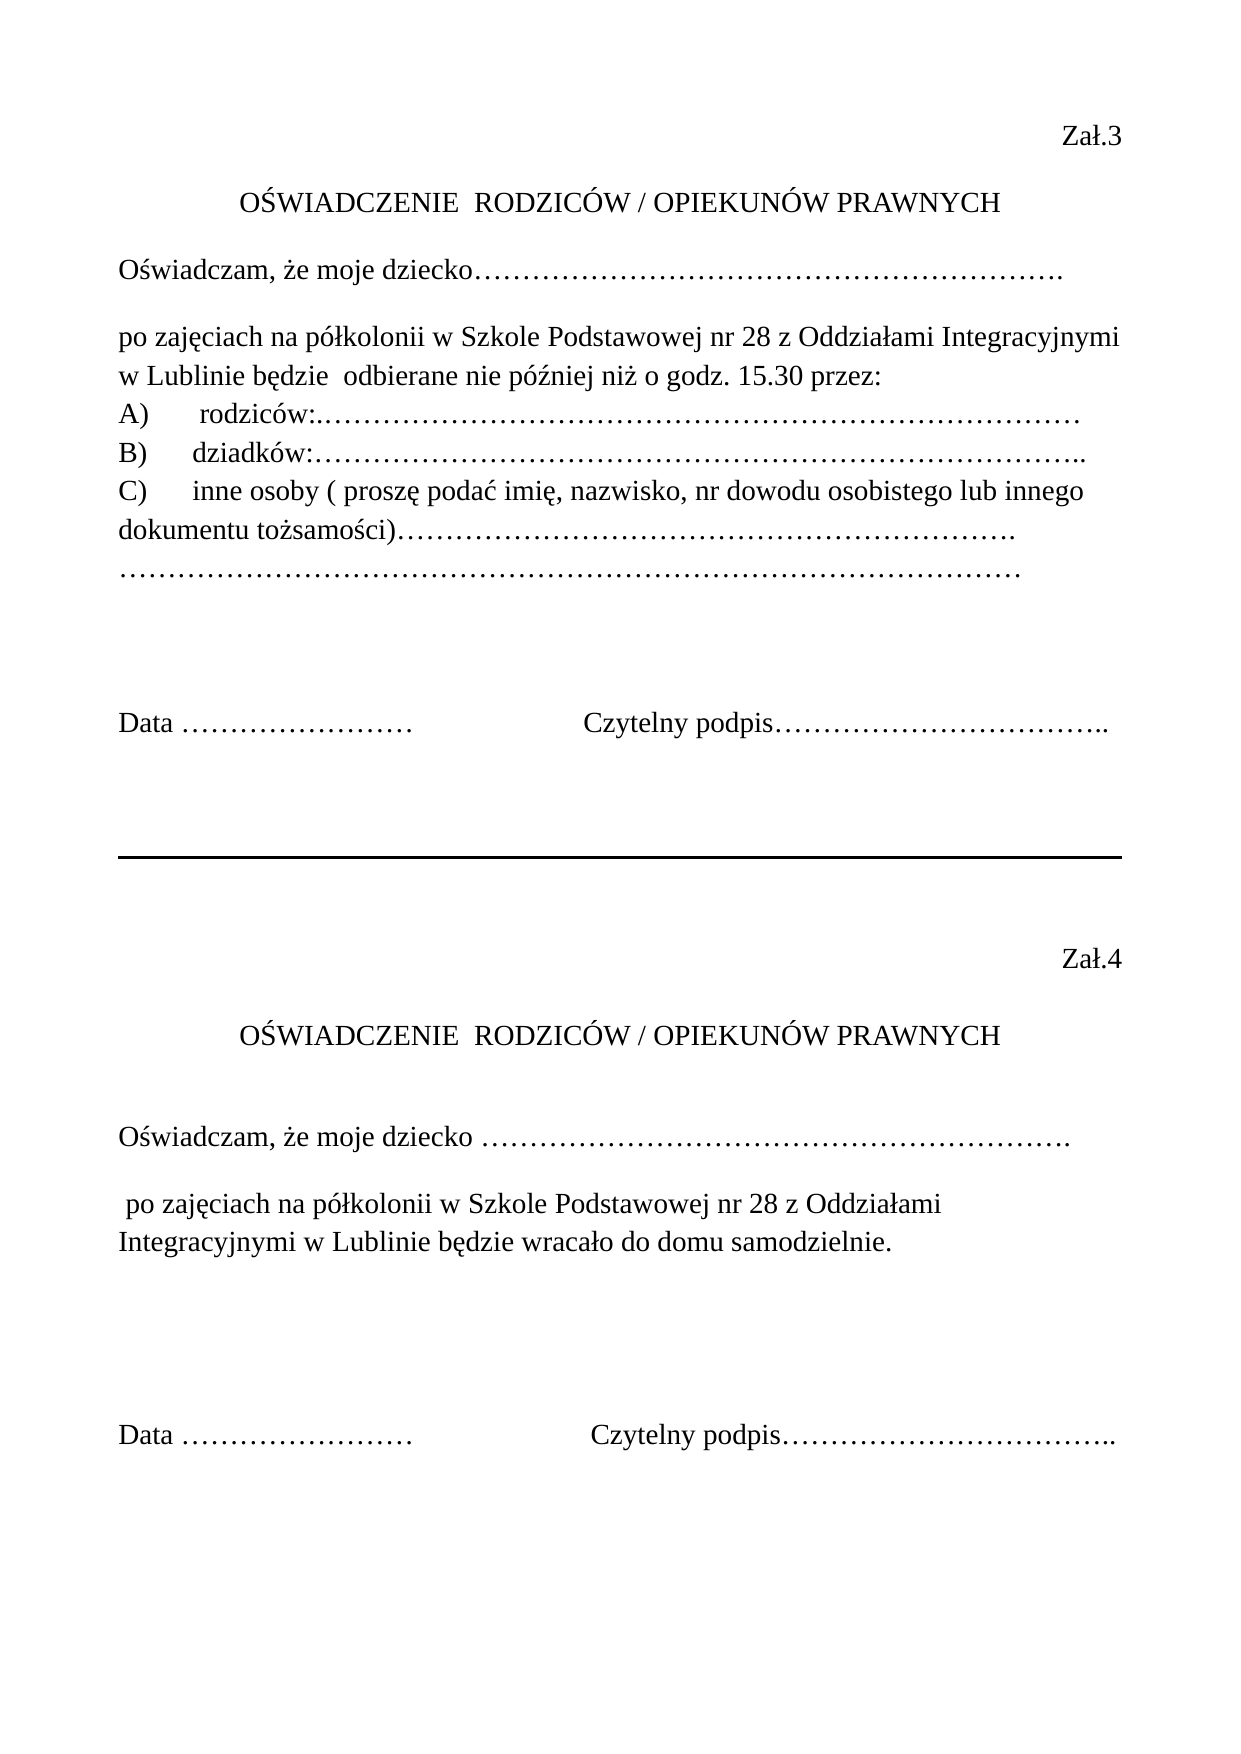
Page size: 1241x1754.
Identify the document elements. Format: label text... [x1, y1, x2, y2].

text OŚWIADCZENIE RODZICÓW / OPIEKUNÓW PRAWNYCH [118, 185, 1122, 219]
text OŚWIADCZENIE RODZICÓW / OPIEKUNÓW PRAWNYCH [118, 1018, 1122, 1052]
text Zał.3 [118, 118, 1122, 152]
text po zajęciach na półkolonii w Szkole Podstawowej nr 28 z Oddziałami Integracyjnymi w Lublinie będzie odbierane nie później niż o godz. 15.30 przez: [118, 319, 1122, 391]
text po zajęciach na półkolonii w Szkole Podstawowej nr 28 z Oddziałami Integracyjnymi w Lublinie będzie wracało do domu samodzielnie. [118, 1186, 1122, 1258]
text ………………………………………………………………………………… [118, 551, 1122, 584]
text Zał.4 [118, 941, 1122, 975]
text Data …………………… Czytelny podpis…………………………….. [118, 705, 1122, 738]
list dziadków:…………………………………………………………………….. [118, 435, 1122, 468]
list rodziców:.…………………………………………………………………… [118, 396, 1122, 430]
text Oświadczam, że moje dziecko ……………………………………………………. [118, 1119, 1122, 1152]
text Oświadczam, że moje dziecko……………………………………………………. [118, 252, 1122, 286]
list inne osoby ( proszę podać imię, nazwisko, nr dowodu osobistego lub innego dokumentu tożsamości)………………………………………………………. [118, 473, 1122, 546]
text Data …………………… Czytelny podpis…………………………….. [118, 1417, 1122, 1451]
